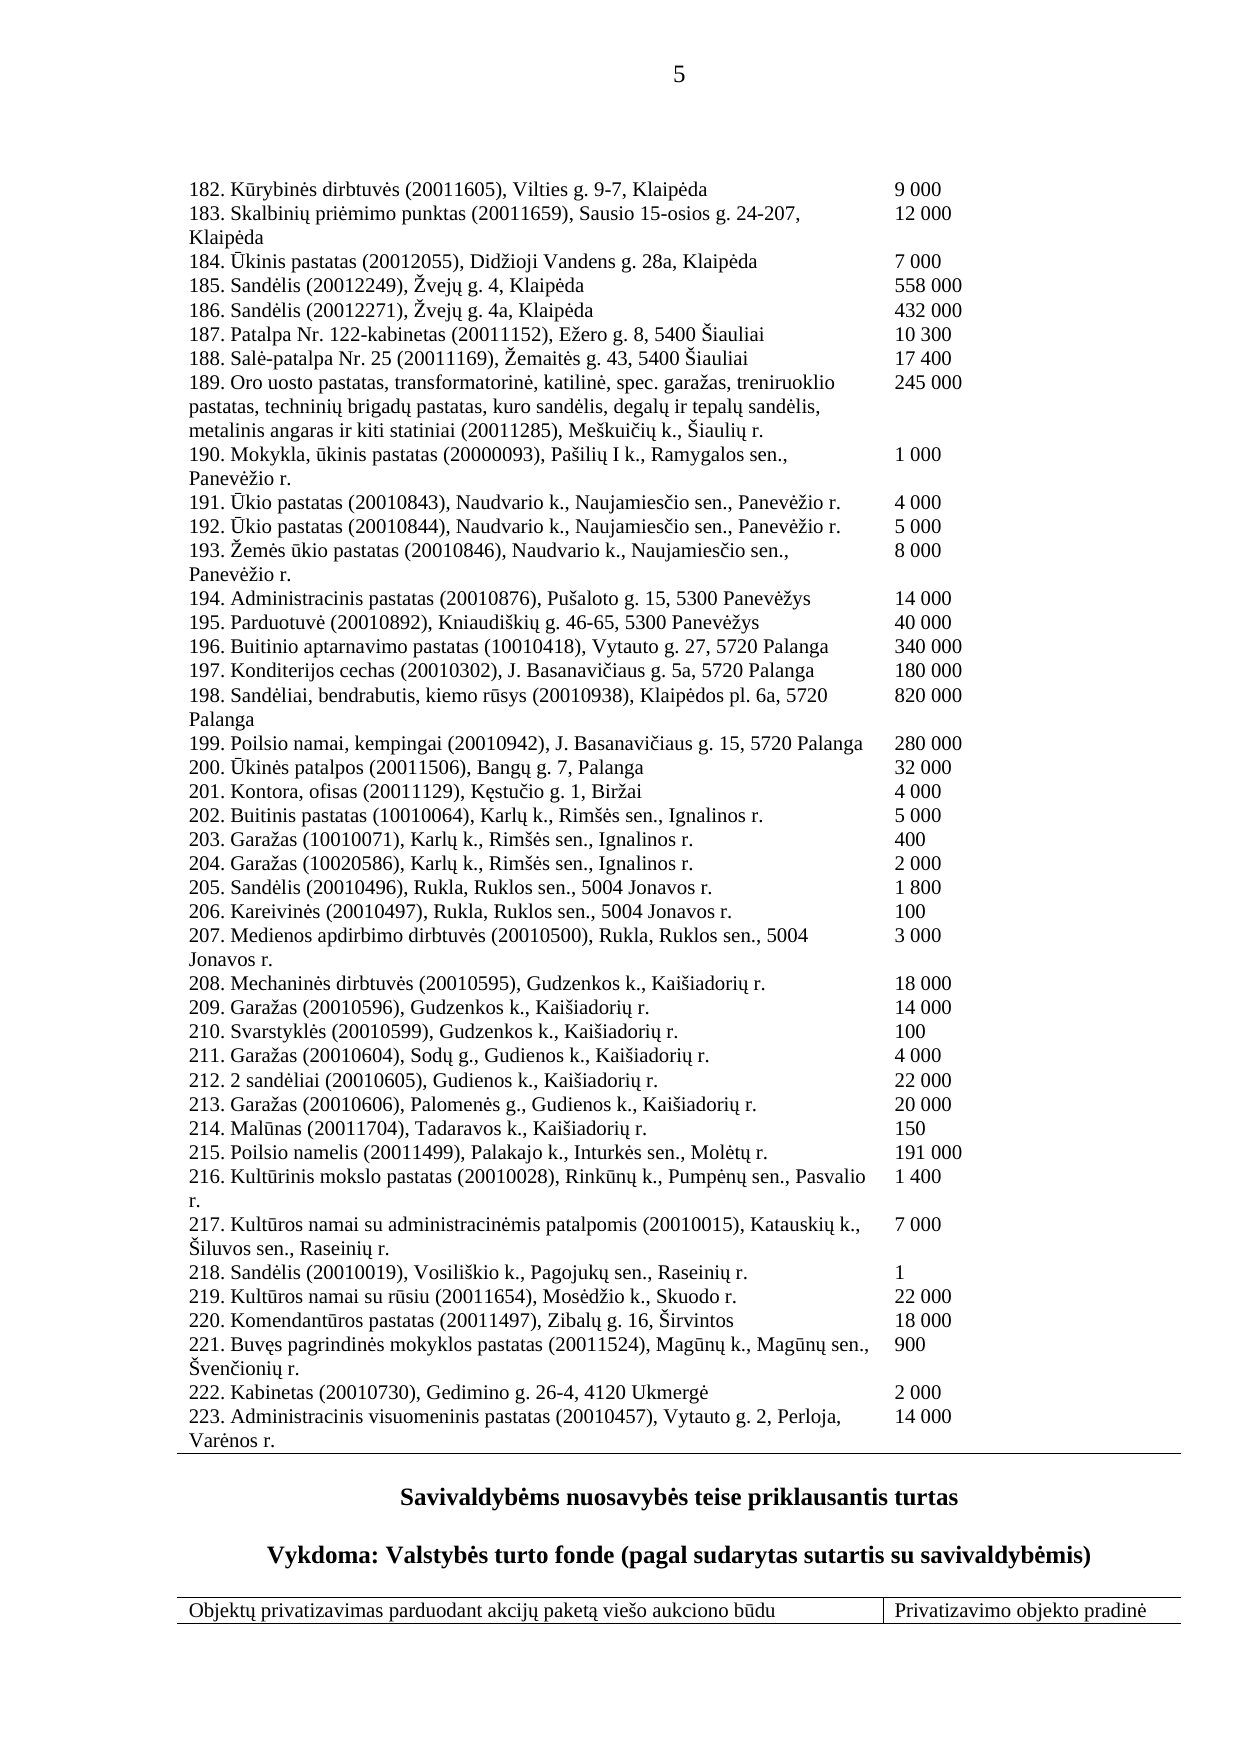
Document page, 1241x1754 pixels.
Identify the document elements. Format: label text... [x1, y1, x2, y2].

table_cell 4 000 [883, 490, 1181, 514]
table_cell 7 000 [883, 249, 1181, 273]
table_cell 202. Buitinis pastatas (10010064), Karlų k., Rimšės sen., Ignalinos r. [177, 803, 883, 827]
table_cell 7 000 [883, 1212, 1181, 1260]
table_cell 40 000 [883, 610, 1181, 634]
table_cell 10 300 [883, 322, 1181, 346]
table_cell 215. Poilsio namelis (20011499), Palakajo k., Inturkės sen., Molėtų r. [177, 1140, 883, 1164]
table_cell 12 000 [883, 201, 1181, 249]
table_cell 187. Patalpa Nr. 122-kabinetas (20011152), Ežero g. 8, 5400 Šiauliai [177, 322, 883, 346]
table_cell 14 000 [883, 995, 1181, 1019]
table_cell 222. Kabinetas (20010730), Gedimino g. 26-4, 4120 Ukmergė [177, 1380, 883, 1404]
table_cell 196. Buitinio aptarnavimo pastatas (10010418), Vytauto g. 27, 5720 Palanga [177, 634, 883, 658]
table_cell 216. Kultūrinis mokslo pastatas (20010028), Rinkūnų k., Pumpėnų sen., Pasvalio r. [177, 1164, 883, 1212]
table_cell 1 000 [883, 442, 1181, 490]
table_cell 22 000 [883, 1068, 1181, 1092]
table_cell 209. Garažas (20010596), Gudzenkos k., Kaišiadorių r. [177, 995, 883, 1019]
table_cell 5 000 [883, 803, 1181, 827]
table_cell 20 000 [883, 1092, 1181, 1116]
table_cell 214. Malūnas (20011704), Tadaravos k., Kaišiadorių r. [177, 1116, 883, 1140]
table_cell 201. Kontora, ofisas (20011129), Kęstučio g. 1, Biržai [177, 779, 883, 803]
table_cell 1 [883, 1260, 1181, 1284]
table_cell 32 000 [883, 755, 1181, 779]
table_cell 191 000 [883, 1140, 1181, 1164]
table_cell 184. Ūkinis pastatas (20012055), Didžioji Vandens g. 28a, Klaipėda [177, 249, 883, 273]
table_cell 17 400 [883, 346, 1181, 370]
table_cell 4 000 [883, 1044, 1181, 1067]
table_cell 820 000 [883, 683, 1181, 731]
table_cell 245 000 [883, 370, 1181, 442]
text Savivaldybėms nuosavybės teise priklausantis turtas [177, 1482, 1181, 1511]
table_cell 206. Kareivinės (20010497), Rukla, Ruklos sen., 5004 Jonavos r. [177, 899, 883, 923]
table_cell 204. Garažas (10020586), Karlų k., Rimšės sen., Ignalinos r. [177, 851, 883, 875]
table_cell 190. Mokykla, ūkinis pastatas (20000093), Pašilių I k., Ramygalos sen., Panevėžio r. [177, 442, 883, 490]
table_cell 191. Ūkio pastatas (20010843), Naudvario k., Naujamiesčio sen., Panevėžio r. [177, 490, 883, 514]
table_cell 186. Sandėlis (20012271), Žvejų g. 4a, Klaipėda [177, 298, 883, 322]
table_cell 217. Kultūros namai su administracinėmis patalpomis (20010015), Katauskių k., Šiluvos sen., Raseinių r. [177, 1212, 883, 1260]
table_cell 210. Svarstyklės (20010599), Gudzenkos k., Kaišiadorių r. [177, 1019, 883, 1043]
table_cell 211. Garažas (20010604), Sodų g., Gudienos k., Kaišiadorių r. [177, 1044, 883, 1067]
table_cell 208. Mechaninės dirbtuvės (20010595), Gudzenkos k., Kaišiadorių r. [177, 971, 883, 995]
table_cell 900 [883, 1332, 1181, 1380]
table_cell 193. Žemės ūkio pastatas (20010846), Naudvario k., Naujamiesčio sen., Panevėžio r. [177, 538, 883, 586]
table_cell 198. Sandėliai, bendrabutis, kiemo rūsys (20010938), Klaipėdos pl. 6a, 5720 Palanga [177, 683, 883, 731]
table_cell 432 000 [883, 298, 1181, 322]
table_cell 340 000 [883, 634, 1181, 658]
table_cell 203. Garažas (10010071), Karlų k., Rimšės sen., Ignalinos r. [177, 827, 883, 851]
table_cell 100 [883, 1019, 1181, 1043]
table_cell 188. Salė-patalpa Nr. 25 (20011169), Žemaitės g. 43, 5400 Šiauliai [177, 346, 883, 370]
table_cell 182. Kūrybinės dirbtuvės (20011605), Vilties g. 9-7, Klaipėda [177, 177, 883, 201]
table_cell 189. Oro uosto pastatas, transformatorinė, katilinė, spec. garažas, treniruoklio pastatas, techninių brigadų pastatas, kuro sandėlis, degalų ir tepalų sandėlis, metalinis angaras ir kiti statiniai (20011285), Meškuičių k., Šiaulių r. [177, 370, 883, 442]
table_cell 1 400 [883, 1164, 1181, 1212]
table_cell 2 000 [883, 1380, 1181, 1404]
table_cell 195. Parduotuvė (20010892), Kniaudiškių g. 46-65, 5300 Panevėžys [177, 610, 883, 634]
table_cell 14 000 [883, 1404, 1181, 1452]
table_cell 22 000 [883, 1284, 1181, 1308]
table_cell 3 000 [883, 923, 1181, 971]
table_header Privatizavimo objekto pradinė [884, 1598, 1181, 1622]
table_cell 9 000 [883, 177, 1181, 201]
table_cell 213. Garažas (20010606), Palomenės g., Gudienos k., Kaišiadorių r. [177, 1092, 883, 1116]
table_cell 221. Buvęs pagrindinės mokyklos pastatas (20011524), Magūnų k., Magūnų sen., Švenčionių r. [177, 1332, 883, 1380]
table_cell 223. Administracinis visuomeninis pastatas (20010457), Vytauto g. 2, Perloja, Varėnos r. [177, 1404, 883, 1452]
table_cell 14 000 [883, 586, 1181, 610]
table_cell 218. Sandėlis (20010019), Vosiliškio k., Pagojukų sen., Raseinių r. [177, 1260, 883, 1284]
table_cell 280 000 [883, 731, 1181, 755]
table_cell 183. Skalbinių priėmimo punktas (20011659), Sausio 15-osios g. 24-207, Klaipėda [177, 201, 883, 249]
table_cell 200. Ūkinės patalpos (20011506), Bangų g. 7, Palanga [177, 755, 883, 779]
table_cell 192. Ūkio pastatas (20010844), Naudvario k., Naujamiesčio sen., Panevėžio r. [177, 514, 883, 538]
table_cell 1 800 [883, 875, 1181, 899]
table_cell 197. Konditerijos cechas (20010302), J. Basanavičiaus g. 5a, 5720 Palanga [177, 659, 883, 682]
table_cell 150 [883, 1116, 1181, 1140]
table_cell 185. Sandėlis (20012249), Žvejų g. 4, Klaipėda [177, 274, 883, 297]
table_cell 219. Kultūros namai su rūsiu (20011654), Mosėdžio k., Skuodo r. [177, 1284, 883, 1308]
table_cell 8 000 [883, 538, 1181, 586]
table_cell 558 000 [883, 274, 1181, 297]
table_cell 18 000 [883, 971, 1181, 995]
table_cell 5 000 [883, 514, 1181, 538]
table_cell 194. Administracinis pastatas (20010876), Pušaloto g. 15, 5300 Panevėžys [177, 586, 883, 610]
table_header Objektų privatizavimas parduodant akcijų paketą viešo aukciono būdu [177, 1598, 883, 1622]
table_cell 180 000 [883, 659, 1181, 682]
table_cell 100 [883, 899, 1181, 923]
table_cell 2 000 [883, 851, 1181, 875]
table_cell 220. Komendantūros pastatas (20011497), Zibalų g. 16, Širvintos [177, 1308, 883, 1332]
table_cell 400 [883, 827, 1181, 851]
table_cell 18 000 [883, 1308, 1181, 1332]
table_cell 212. 2 sandėliai (20010605), Gudienos k., Kaišiadorių r. [177, 1068, 883, 1092]
text Vykdoma: Valstybės turto fonde (pagal sudarytas sutartis su savivaldybėmis) [177, 1540, 1181, 1568]
table_cell 205. Sandėlis (20010496), Rukla, Ruklos sen., 5004 Jonavos r. [177, 875, 883, 899]
table_cell 207. Medienos apdirbimo dirbtuvės (20010500), Rukla, Ruklos sen., 5004 Jonavos r. [177, 923, 883, 971]
table_cell 199. Poilsio namai, kempingai (20010942), J. Basanavičiaus g. 15, 5720 Palanga [177, 731, 883, 755]
table_cell 4 000 [883, 779, 1181, 803]
